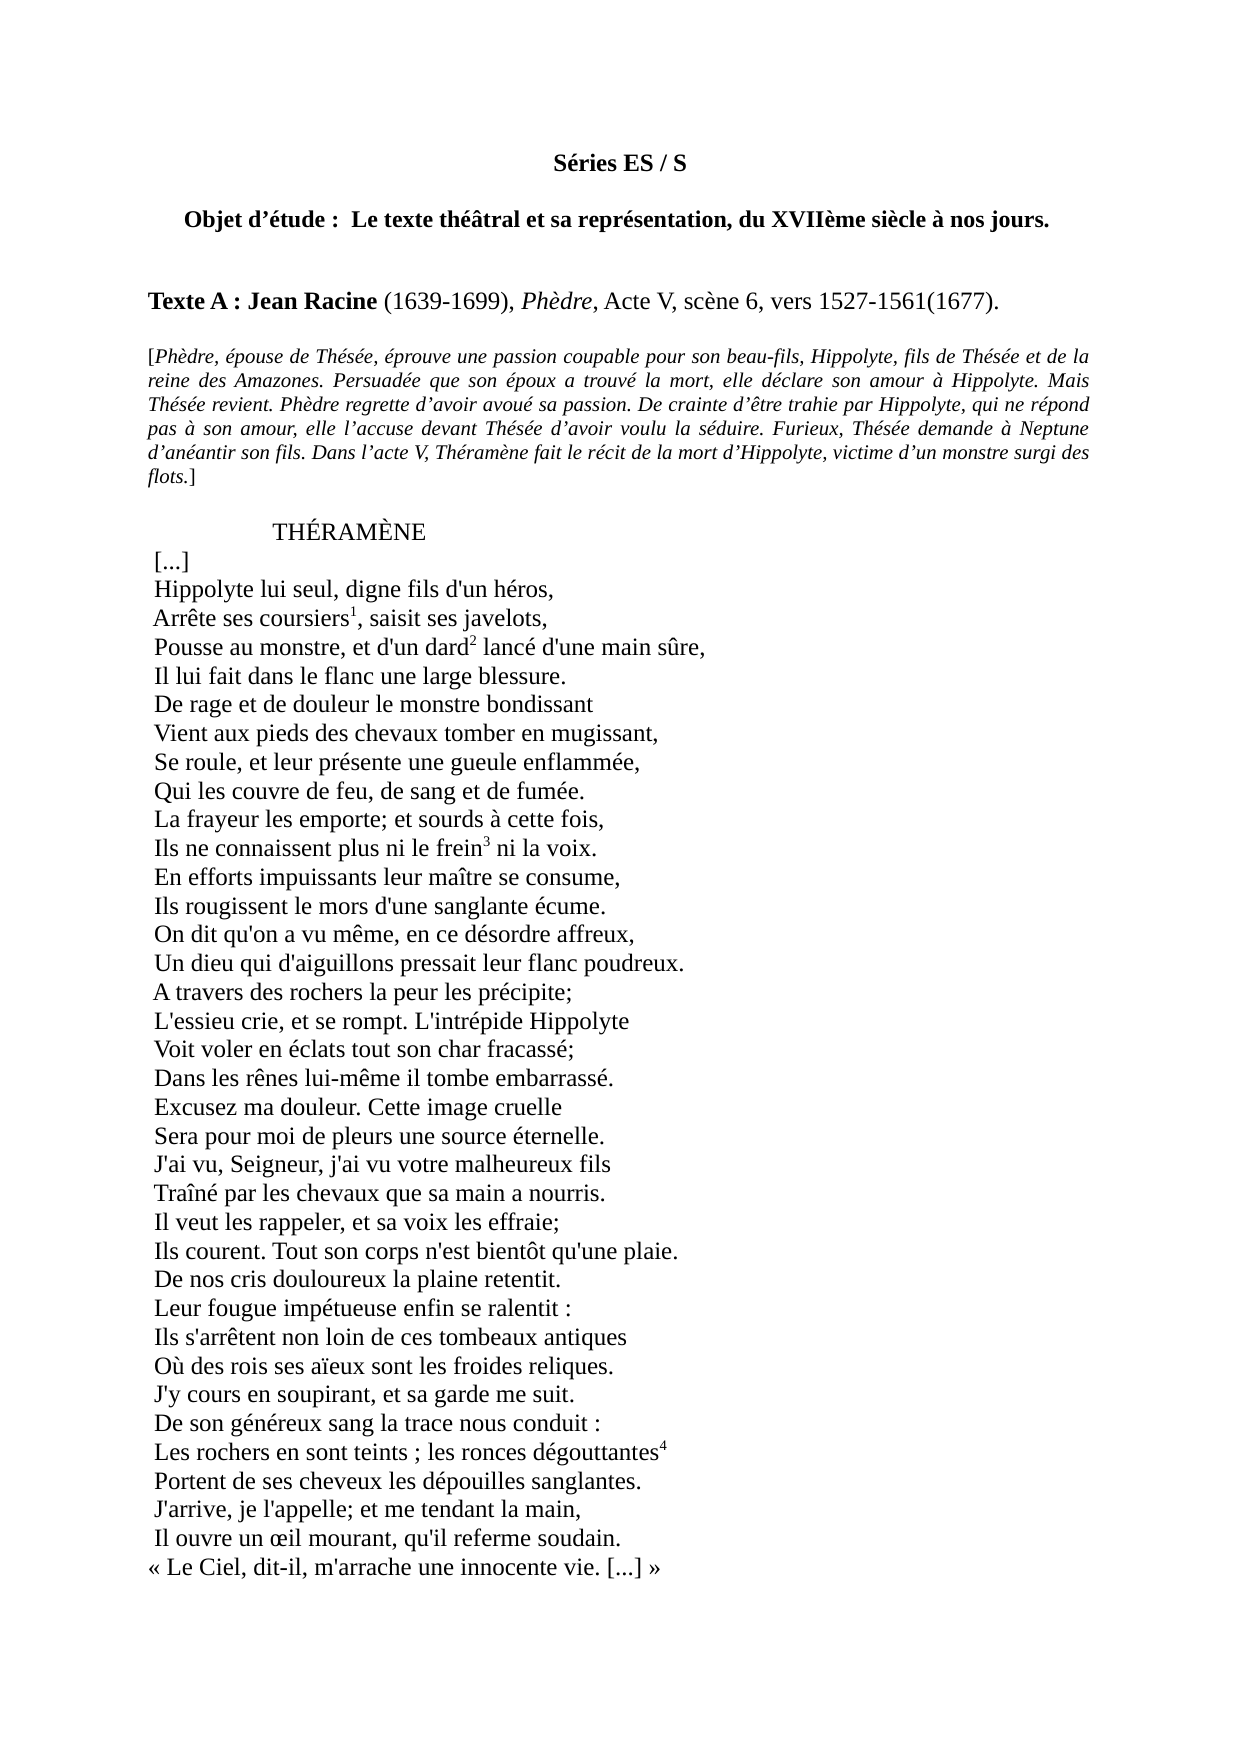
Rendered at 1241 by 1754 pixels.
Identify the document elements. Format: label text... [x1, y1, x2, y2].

text Arrête ses coursiers1, saisit ses javelots, [148, 603, 1093, 632]
text De nos cris douloureux la plaine retentit. [148, 1264, 1093, 1293]
text On dit qu'on a vu même, en ce désordre affreux, [148, 919, 1093, 948]
text [Phèdre, épouse de Thésée, éprouve une passion coupable pour son beau-fils, Hippolyte, fils de Thésée et de la reine des Amazones. Persuadée que son époux a trouvé la mort, elle déclare son amour à Hippolyte. Mais Thésée revient. Phèdre regrette d’avoir avoué sa passion. De crainte d’être trahie par Hippolyte, qui ne répond pas à son amour, elle l’accuse devant Thésée d’avoir voulu la séduire. Furieux, Thésée demande à Neptune d’anéantir son fils. Dans l’acte V, Théramène fait le récit de la mort d’Hippolyte, victime d’un monstre surgi des flots.] [148, 344, 1093, 488]
text En efforts impuissants leur maître se consume, [148, 862, 1093, 891]
text Ils s'arrêtent non loin de ces tombeaux antiques [148, 1322, 1093, 1351]
text Sera pour moi de pleurs une source éternelle. [148, 1121, 1093, 1149]
text Pousse au monstre, et d'un dard2 lancé d'une main sûre, [148, 632, 1093, 661]
text Séries ES / S [148, 148, 1093, 176]
text Portent de ses cheveux les dépouilles sanglantes. [148, 1466, 1093, 1494]
text Il veut les rappeler, et sa voix les effraie; [148, 1207, 1093, 1236]
text Ils rougissent le mors d'une sanglante écume. [148, 891, 1093, 919]
text Leur fougue impétueuse enfin se ralentit : [148, 1293, 1093, 1322]
text La frayeur les emporte; et sourds à cette fois, [148, 804, 1093, 833]
text J'arrive, je l'appelle; et me tendant la main, [148, 1494, 1093, 1523]
text De rage et de douleur le monstre bondissant [148, 689, 1093, 718]
text Hippolyte lui seul, digne fils d'un héros, [148, 574, 1093, 603]
text [...] [148, 546, 1093, 574]
text Ils courent. Tout son corps n'est bientôt qu'une plaie. [148, 1236, 1093, 1264]
text J'y cours en soupirant, et sa garde me suit. [148, 1379, 1093, 1408]
text Voit voler en éclats tout son char fracassé; [148, 1034, 1093, 1063]
text De son généreux sang la trace nous conduit : [148, 1408, 1093, 1437]
text Traîné par les chevaux que sa main a nourris. [148, 1178, 1093, 1207]
text J'ai vu, Seigneur, j'ai vu votre malheureux fils [148, 1149, 1093, 1178]
text Un dieu qui d'aiguillons pressait leur flanc poudreux. [148, 948, 1093, 977]
text L'essieu crie, et se rompt. L'intrépide Hippolyte [148, 1006, 1093, 1034]
text Où des rois ses aïeux sont les froides reliques. [148, 1351, 1093, 1379]
text Texte A : Jean Racine (1639-1699), Phèdre, Acte V, scène 6, vers 1527-1561(1677). [148, 286, 1093, 315]
text Ils ne connaissent plus ni le frein3 ni la voix. [148, 833, 1093, 862]
text « Le Ciel, dit-il, m'arrache une innocente vie. [...] » [148, 1552, 1093, 1581]
text Se roule, et leur présente une gueule enflammée, [148, 747, 1093, 776]
text Il ouvre un œil mourant, qu'il referme soudain. [148, 1523, 1093, 1552]
text THÉRAMÈNE [148, 517, 1093, 546]
text Les rochers en sont teints ; les ronces dégouttantes4 [148, 1437, 1093, 1466]
text Excusez ma douleur. Cette image cruelle [148, 1092, 1093, 1121]
text Vient aux pieds des chevaux tomber en mugissant, [148, 718, 1093, 747]
text Objet d’étude : Le texte théâtral et sa représentation, du XVIIème siècle à nos jours. [148, 205, 1093, 233]
text Il lui fait dans le flanc une large blessure. [148, 661, 1093, 689]
text Dans les rênes lui-même il tombe embarrassé. [148, 1063, 1093, 1092]
text A travers des rochers la peur les précipite; [148, 977, 1093, 1006]
text Qui les couvre de feu, de sang et de fumée. [148, 776, 1093, 804]
